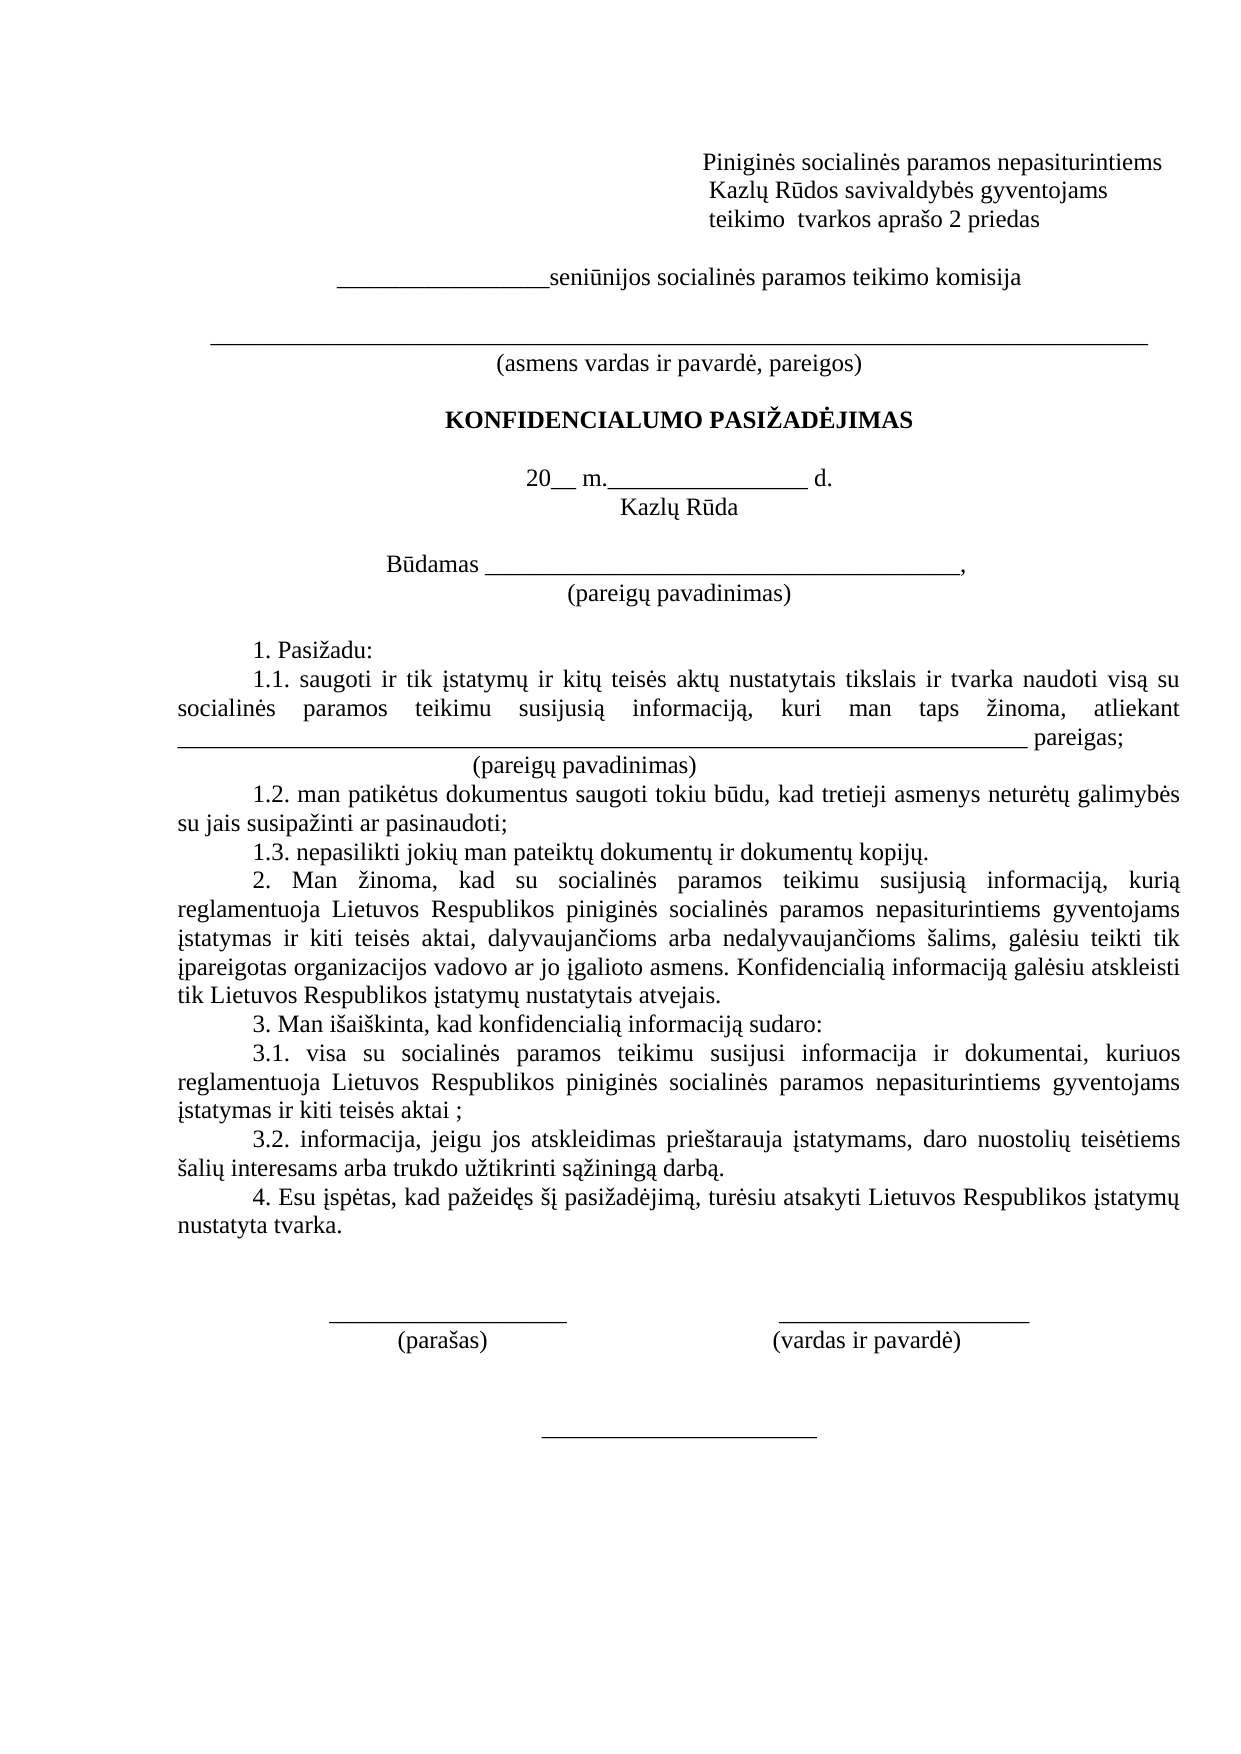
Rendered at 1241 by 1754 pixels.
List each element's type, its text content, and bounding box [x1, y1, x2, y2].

text Būdamas ______________________________________, [177, 549, 1181, 578]
text KONFIDENCIALUMO PASIŽADĖJIMAS [177, 406, 1181, 434]
text Piniginės socialinės paramos nepasiturintiems [627, 147, 1181, 176]
text 1.2. man patikėtus dokumentus saugoti tokiu būdu, kad tretieji asmenys neturėtų galimybės su jais susipažinti ar pasinaudoti; [177, 779, 1181, 837]
text _________________seniūnijos socialinės paramos teikimo komisija [177, 262, 1181, 291]
text Kazlų Rūda [177, 492, 1181, 521]
text 4. Esu įspėtas, kad pažeidęs šį pasižadėjimą, turėsiu atsakyti Lietuvos Respublikos įstatymų nustatyta tvarka. [177, 1182, 1181, 1239]
text (asmens vardas ir pavardė, pareigos) [177, 348, 1181, 377]
text 3.1. visa su socialinės paramos teikimu susijusi informacija ir dokumentai, kuriuos reglamentuoja Lietuvos Respublikos piniginės socialinės paramos nepasiturintiems gyventojams įstatymas ir kiti teisės aktai ; [177, 1038, 1181, 1124]
text teikimo tvarkos aprašo 2 priedas [709, 204, 1181, 233]
text 3. Man išaiškinta, kad konfidencialią informaciją sudaro: [177, 1009, 1181, 1038]
text 3.2. informacija, jeigu jos atskleidimas prieštarauja įstatymams, daro nuostolių teisėtiems šalių interesams arba trukdo užtikrinti sąžiningą darbą. [177, 1124, 1181, 1182]
text ___________________________________________________________________________ [177, 319, 1181, 348]
text 2. Man žinoma, kad su socialinės paramos teikimu susijusią informaciją, kurią reglamentuoja Lietuvos Respublikos piniginės socialinės paramos nepasiturintiems gyventojams įstatymas ir kiti teisės aktai, dalyvaujančioms arba nedalyvaujančioms šalims, galėsiu teikti tik įpareigotas organizacijos vadovo ar jo įgalioto asmens. Konfidencialią informaciją galėsiu atskleisti tik Lietuvos Respublikos įstatymų nustatytais atvejais. [177, 866, 1181, 1009]
text 1.3. nepasilikti jokių man pateiktų dokumentų ir dokumentų kopijų. [177, 837, 1181, 866]
text ______________________ [177, 1412, 1181, 1441]
text ___________________ ____________________ [177, 1297, 1181, 1326]
text 1.1. saugoti ir tik įstatymų ir kitų teisės aktų nustatytais tikslais ir tvarka naudoti visą su socialinės paramos teikimu susijusią informaciją, kuri man taps žinoma, atliekant ____________________________________________________________________ pareigas; [177, 664, 1181, 751]
text 20__ m.________________ d. [177, 463, 1181, 492]
text (pareigų pavadinimas) [177, 751, 1181, 779]
text (parašas) (vardas ir pavardė) [177, 1326, 1181, 1354]
text (pareigų pavadinimas) [177, 578, 1181, 607]
text 1. Pasižadu: [177, 636, 1181, 664]
text Kazlų Rūdos savivaldybės gyventojams [709, 176, 1181, 204]
